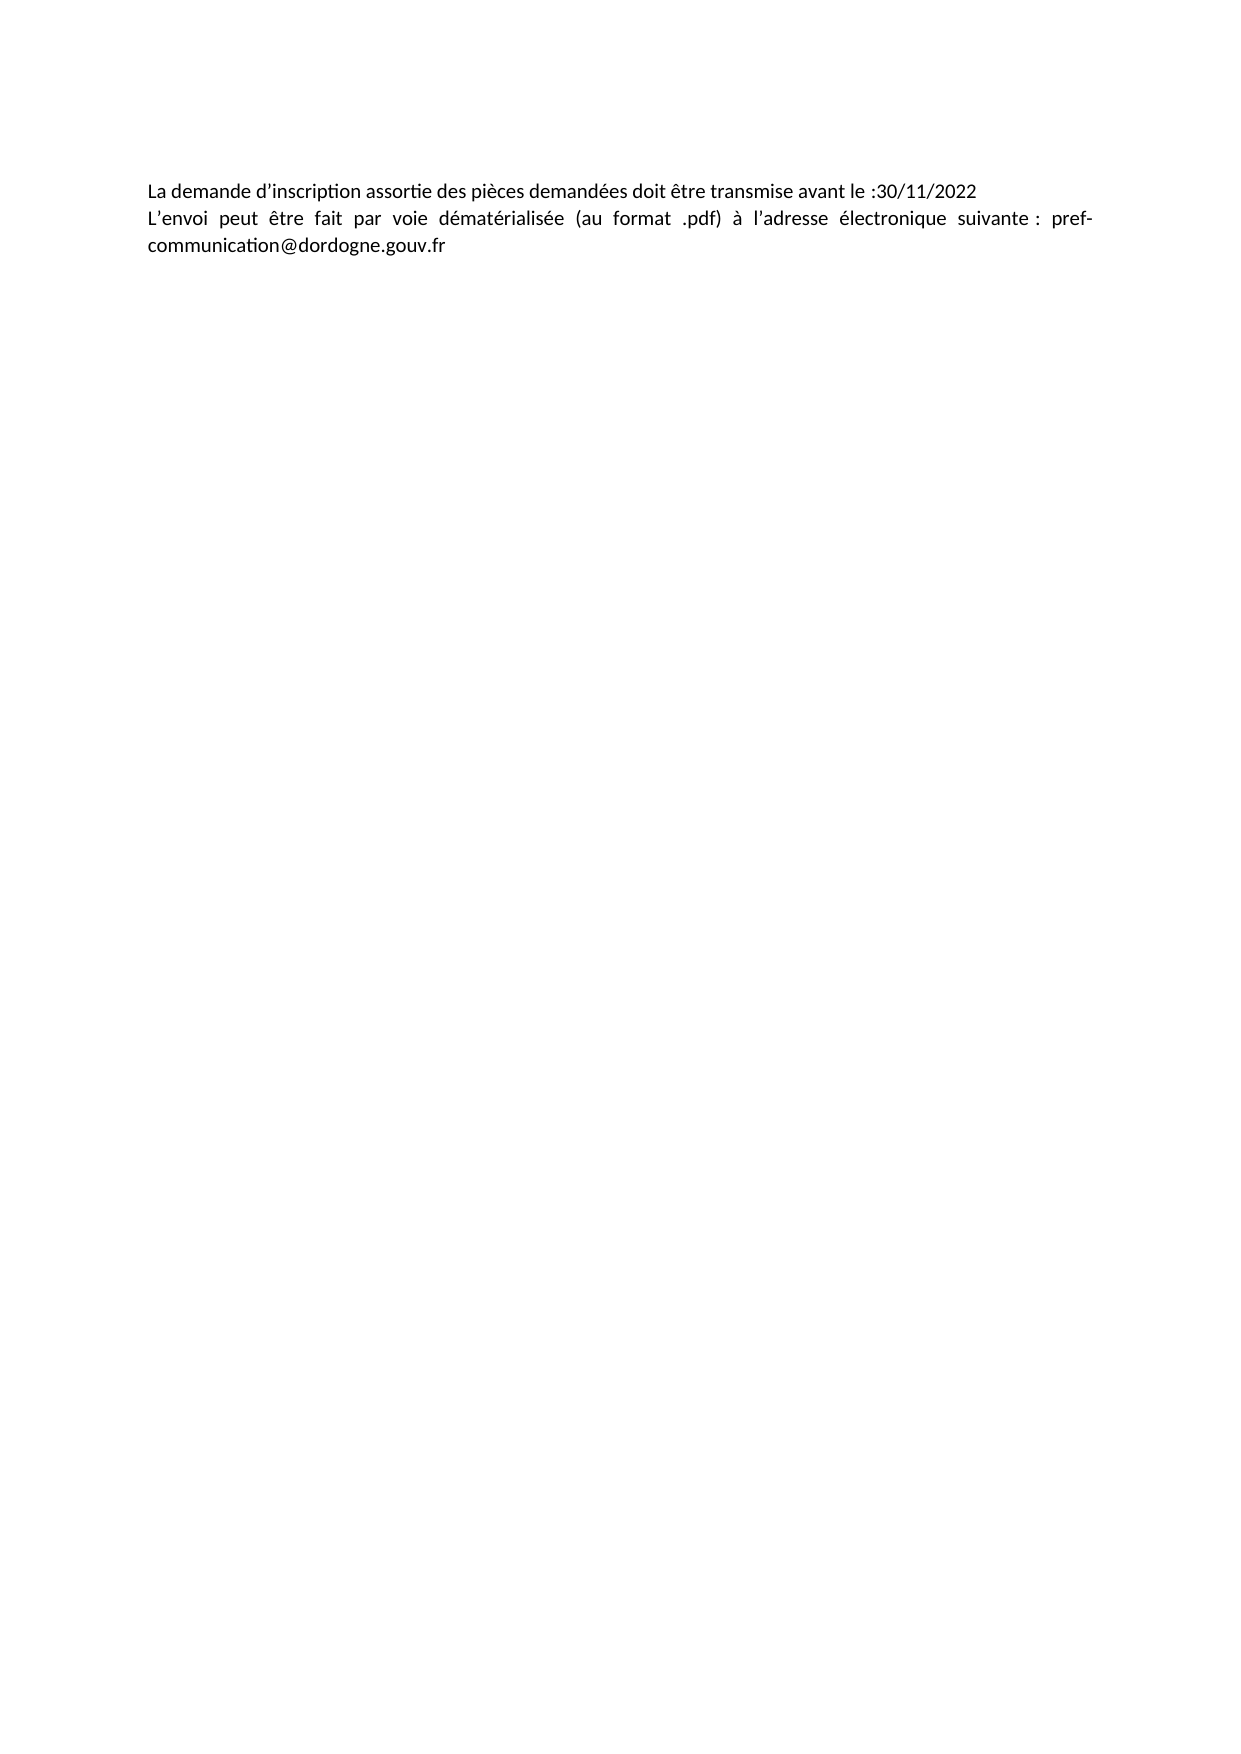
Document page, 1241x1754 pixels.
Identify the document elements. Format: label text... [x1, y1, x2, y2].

text L’envoi peut être fait par voie dématérialisée (au format .pdf) à l’adresse électronique suivante : pref-communication@dordogne.gouv.fr [148, 205, 1093, 258]
text La demande d’inscription assortie des pièces demandées doit être transmise avant le :30/11/2022 [148, 178, 1093, 203]
